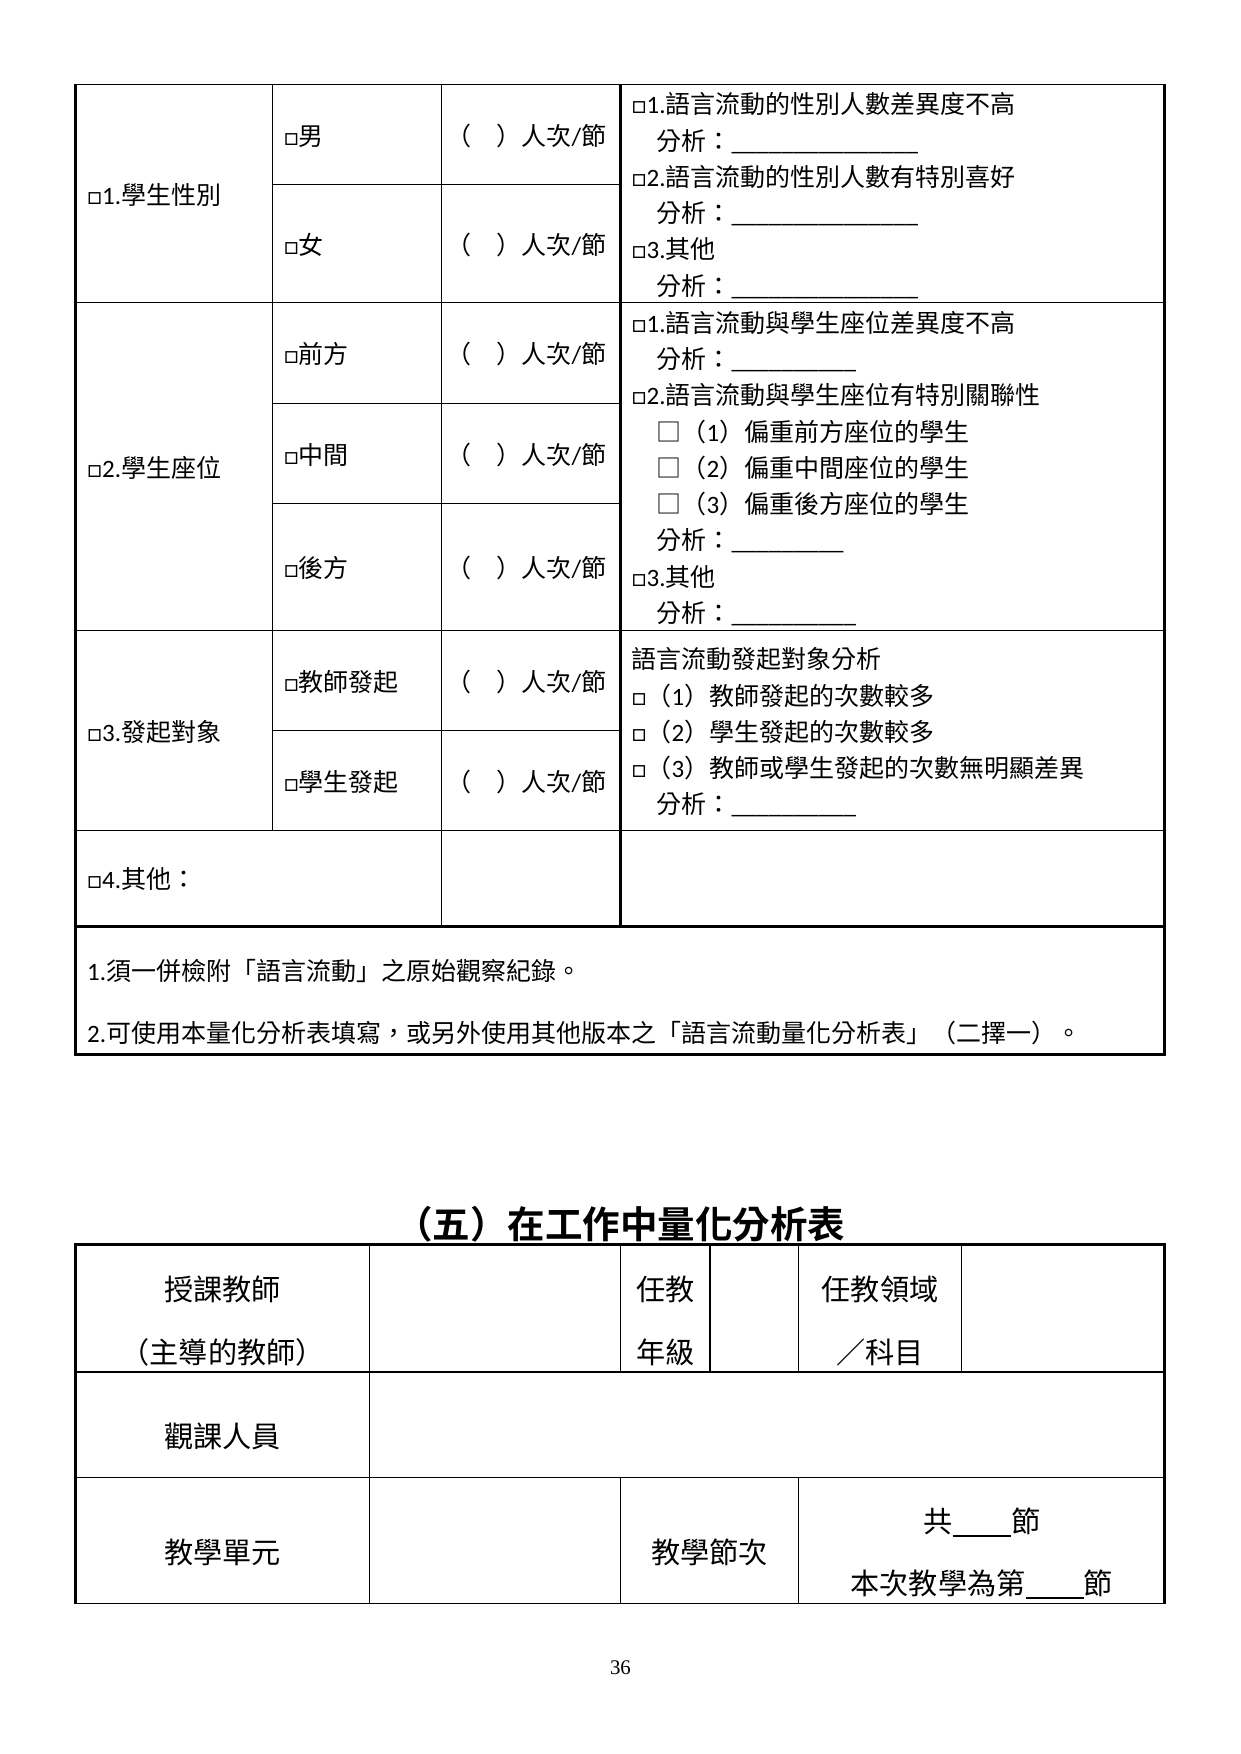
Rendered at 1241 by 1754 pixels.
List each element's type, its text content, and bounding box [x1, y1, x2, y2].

table_cell 語言流動發起對象分析 □（1）教師發起的次數較多 □（2）學生發起的次數較多 □（3）教師或學生發起的次數無明顯差異 分析：__________ [622, 631, 1163, 830]
table_cell [370, 1373, 1163, 1477]
table_cell （ ）人次/節 [442, 404, 619, 503]
table_header 授課教師 （主導的教師） [77, 1246, 369, 1371]
table_header [370, 1246, 620, 1371]
table_cell 教學單元 [77, 1478, 369, 1603]
table_cell 教學節次 [621, 1478, 798, 1603]
table_cell □教師發起 [273, 631, 441, 730]
table_cell □1.語言流動的性別人數差異度不高 分析：_______________ □2.語言流動的性別人數有特別喜好 分析：_______________ □3.其他 分析：_______________ [622, 85, 1163, 302]
table_cell 觀課人員 [77, 1373, 369, 1477]
table_cell [442, 831, 619, 924]
table_cell □男 [273, 85, 441, 184]
table_cell □女 [273, 185, 441, 302]
table_cell （ ）人次/節 [442, 185, 619, 302]
table_cell □1.語言流動與學生座位差異度不高 分析：__________ □2.語言流動與學生座位有特別關聯性 □（1）偏重前方座位的學生 □（2）偏重中間座位的學生 □（3）偏重後方座位的學生 分析：_________ □3.其他 分析：__________ [622, 303, 1163, 629]
table_cell （ ）人次/節 [442, 504, 619, 629]
table_cell 1.須一併檢附「語言流動」之原始觀察紀錄。 2.可使用本量化分析表填寫，或另外使用其他版本之「語言流動量化分析表」（二擇一）。 [77, 928, 1163, 1053]
table_cell □2.學生座位 [77, 303, 272, 629]
table_cell （ ）人次/節 [442, 731, 619, 830]
table_cell □前方 [273, 303, 441, 403]
table_header [962, 1246, 1163, 1371]
text （五）在工作中量化分析表 [75, 1181, 1165, 1243]
table_cell □後方 [273, 504, 441, 629]
table_cell □4.其他： [77, 831, 441, 924]
table_cell □1.學生性別 [77, 85, 272, 302]
table_header [711, 1246, 798, 1371]
table_cell [622, 831, 1163, 924]
table_cell （ ）人次/節 [442, 631, 619, 730]
table_cell 共 節 本次教學為第 節 [799, 1478, 1163, 1603]
table_cell □中間 [273, 404, 441, 503]
table_cell [370, 1478, 620, 1603]
table_header 任教領域∕科目 [799, 1246, 961, 1371]
table_cell □3.發起對象 [77, 631, 272, 830]
table_cell （ ）人次/節 [442, 303, 619, 403]
table_cell □學生發起 [273, 731, 441, 830]
table_header 任教年級 [621, 1246, 709, 1371]
table_cell （ ）人次/節 [442, 85, 619, 184]
